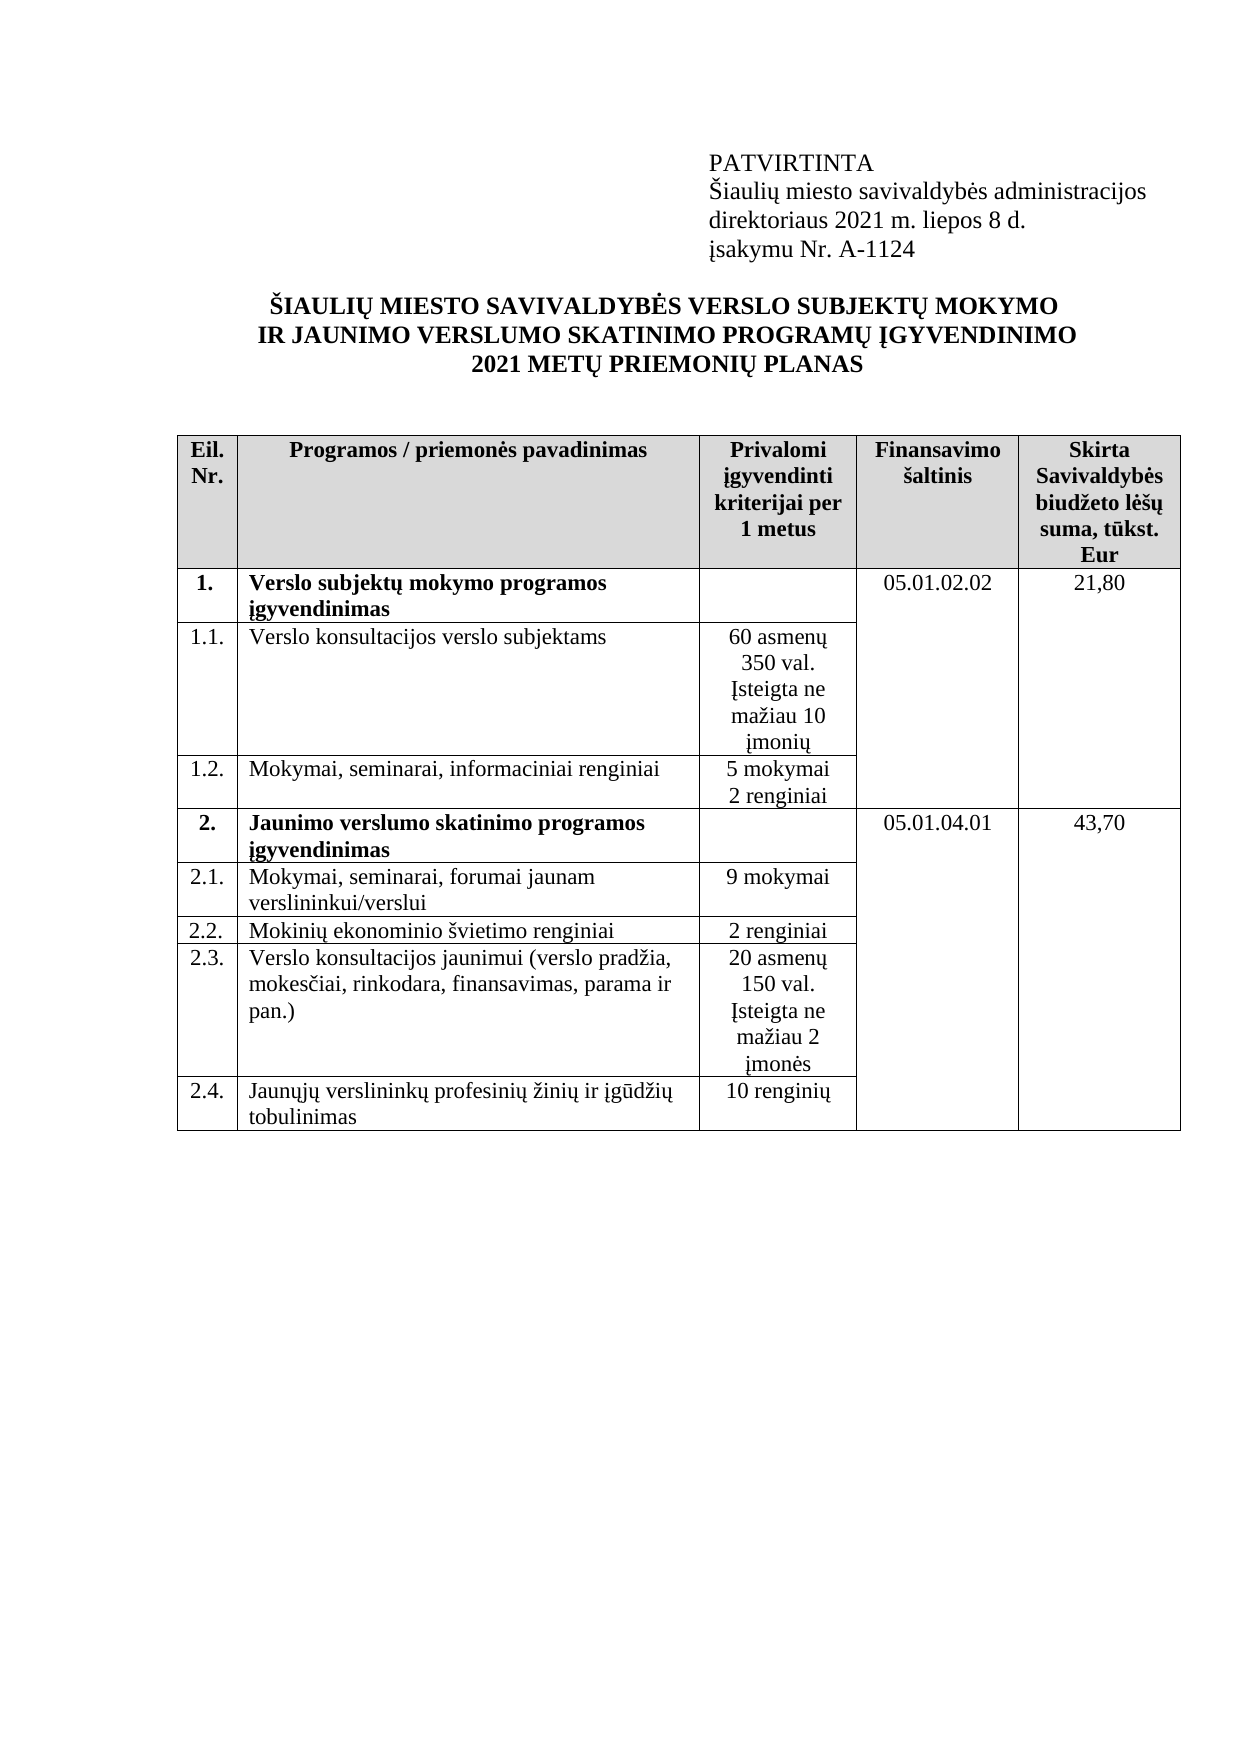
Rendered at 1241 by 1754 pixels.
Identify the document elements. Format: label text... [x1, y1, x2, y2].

table_cell 2.3. [178, 944, 237, 1076]
text direktoriaus 2021 m. liepos 8 d. [177, 205, 1157, 234]
text įsakymu Nr. A-1124 [177, 234, 1157, 263]
table_cell 05.01.02.02 [857, 569, 1018, 808]
table_cell Verslo subjektų mokymo programos įgyvendinimas [238, 569, 699, 622]
table_header Skirta Savivaldybės biudžeto lėšų suma, tūkst. Eur [1019, 436, 1180, 568]
table_header Programos / priemonės pavadinimas [238, 436, 699, 568]
table_cell 1.1. [178, 623, 237, 754]
table_cell Jaunųjų verslininkų profesinių žinių ir įgūdžių tobulinimas [238, 1077, 699, 1130]
table_cell 10 renginių [700, 1077, 856, 1130]
text PATVIRTINTA [177, 148, 1157, 176]
table_cell 21,80 [1019, 569, 1180, 808]
table_cell 1.2. [178, 756, 237, 808]
table_cell Mokymai, seminarai, informaciniai renginiai [238, 756, 699, 808]
table_cell Mokinių ekonominio švietimo renginiai [238, 917, 699, 943]
table_cell 20 asmenų 150 val. Įsteigta ne mažiau 2 įmonės [700, 944, 856, 1076]
table_cell 2.1. [178, 863, 237, 916]
text Šiaulių miesto savivaldybės administracijos [177, 176, 1157, 205]
table_cell 05.01.04.01 [857, 809, 1018, 1130]
text ŠIAULIŲ MIESTO SAVIVALDYBĖS VERSLO SUBJEKTŲ MOKYMO [177, 291, 1157, 320]
table_cell 2.4. [178, 1077, 237, 1130]
table_cell [700, 809, 856, 862]
table_header Eil. Nr. [178, 436, 237, 568]
table_cell 2 renginiai [700, 917, 856, 943]
table_header Privalomi įgyvendinti kriterijai per 1 metus [700, 436, 856, 568]
text 2021 METŲ PRIEMONIŲ PLANAS [177, 349, 1157, 378]
table_header Finansavimo šaltinis [857, 436, 1018, 568]
table_cell 1. [178, 569, 237, 622]
table_cell Verslo konsultacijos verslo subjektams [238, 623, 699, 754]
text IR JAUNIMO VERSLUMO SKATINIMO PROGRAMŲ ĮGYVENDINIMO [177, 320, 1157, 349]
table_cell 2.2. [178, 917, 237, 943]
table_cell 43,70 [1019, 809, 1180, 1130]
table_cell [700, 569, 856, 622]
table_cell 2. [178, 809, 237, 862]
table_cell 9 mokymai [700, 863, 856, 916]
table_cell 5 mokymai 2 renginiai [700, 756, 856, 808]
table_cell Mokymai, seminarai, forumai jaunam verslininkui/verslui [238, 863, 699, 916]
table_cell Jaunimo verslumo skatinimo programos įgyvendinimas [238, 809, 699, 862]
table_cell 60 asmenų 350 val. Įsteigta ne mažiau 10 įmonių [700, 623, 856, 754]
table_cell Verslo konsultacijos jaunimui (verslo pradžia, mokesčiai, rinkodara, finansavimas, parama ir pan.) [238, 944, 699, 1076]
